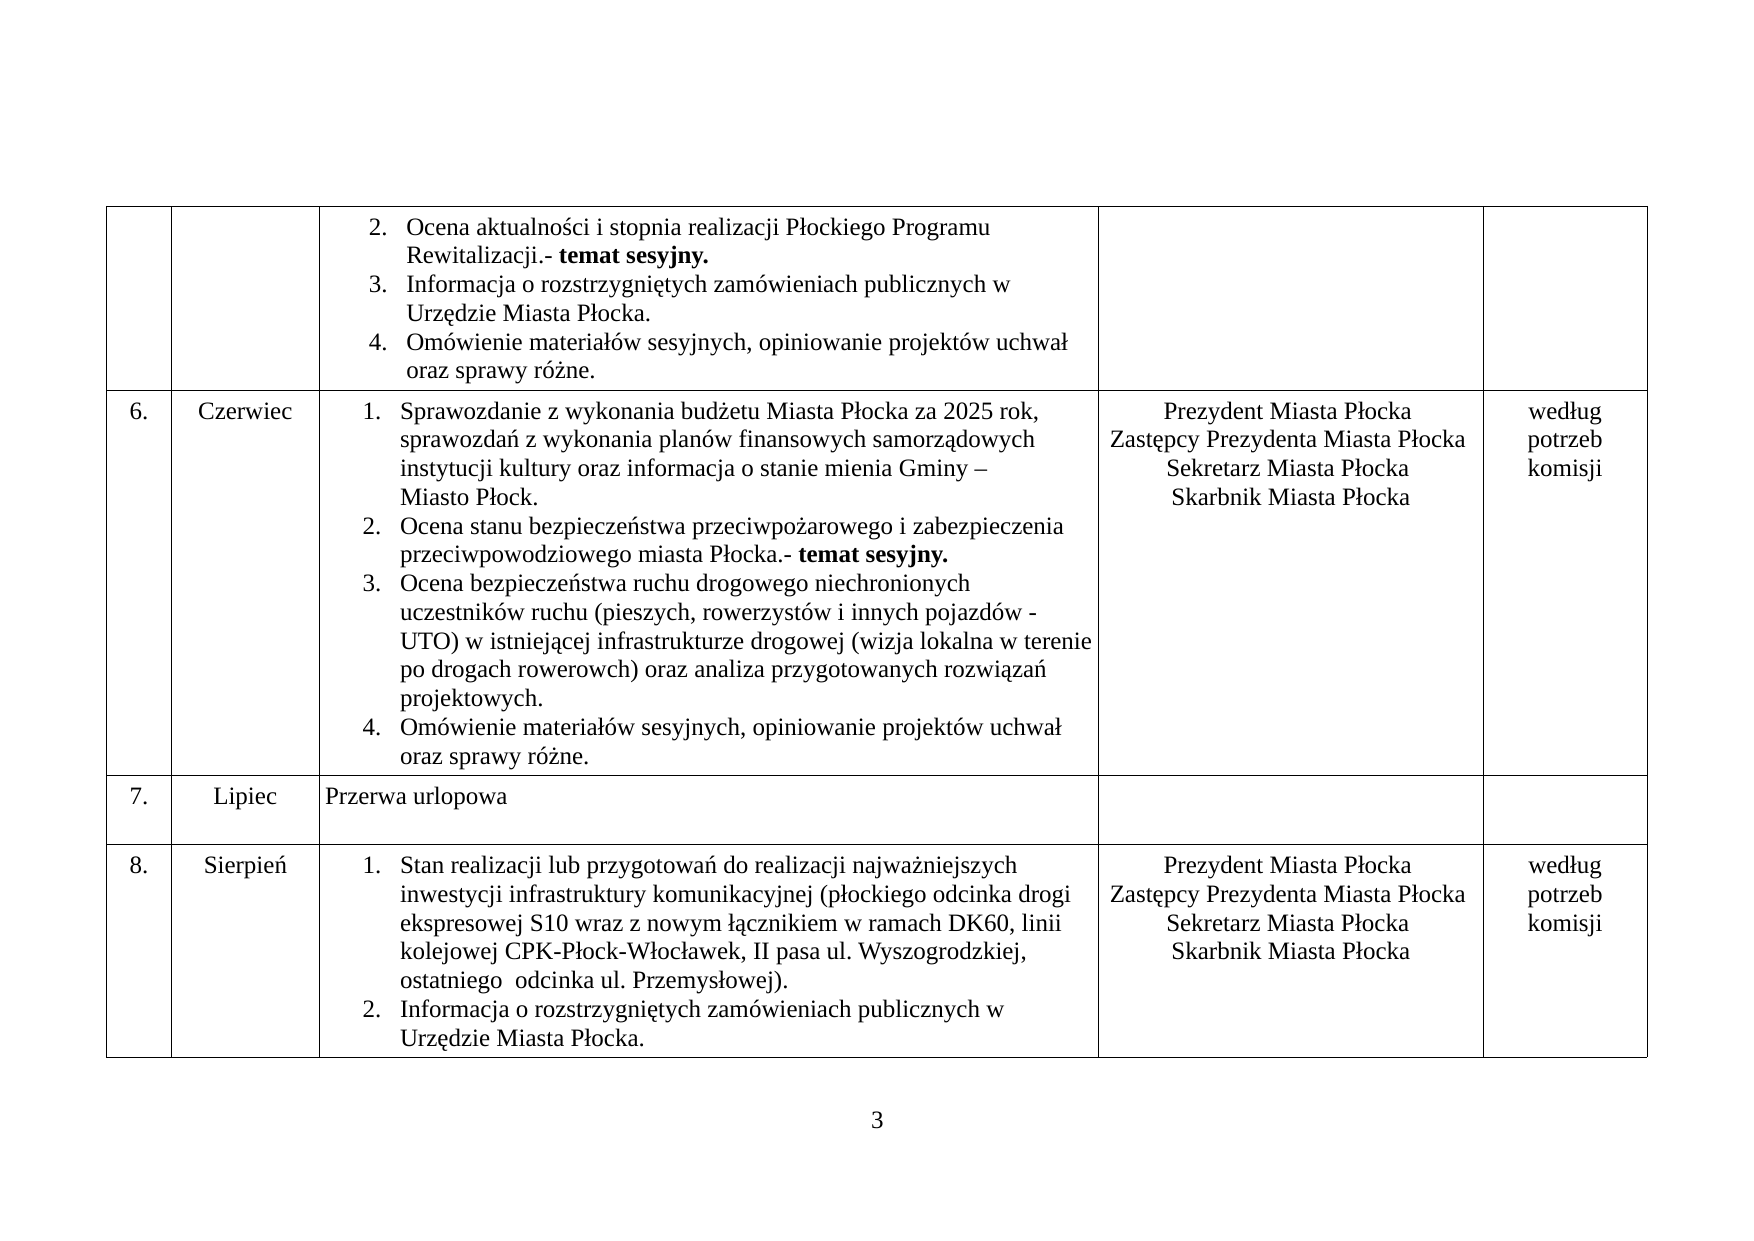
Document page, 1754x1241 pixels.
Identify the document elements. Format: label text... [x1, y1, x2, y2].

table_cell według potrzeb komisji [1484, 391, 1647, 775]
table_cell [172, 207, 319, 390]
table_cell [1099, 776, 1483, 844]
table_cell 8. [107, 845, 171, 1057]
table_cell Lipiec [172, 776, 319, 844]
table_cell [1484, 207, 1647, 390]
table_cell Przerwa urlopowa [320, 776, 1098, 844]
table_cell Stan realizacji lub przygotowań do realizacji najważniejszych inwestycji infrastruktury komunikacyjnej (płockiego odcinka drogi ekspresowej S10 wraz z nowym łącznikiem w ramach DK60, linii kolejowej CPK-Płock-Włocławek, II pasa ul. Wyszogrodzkiej, ostatniego odcinka ul. Przemysłowej). Ocena aktualności i stopnia realizacji Płockiego Programu Rewitalizacji.- temat sesyjny. Informacja o rozstrzygniętych zamówieniach publicznych w Urzędzie Miasta Płocka. Omówienie materiałów sesyjnych, opiniowanie projektów uchwał oraz sprawy różne. [320, 207, 1098, 390]
table_cell Sierpień [172, 845, 319, 1057]
table_cell [1099, 207, 1483, 390]
table_cell Stan realizacji lub przygotowań do realizacji najważniejszych inwestycji infrastruktury komunikacyjnej (płockiego odcinka drogi ekspresowej S10 wraz z nowym łącznikiem w ramach DK60, linii kolejowej CPK-Płock-Włocławek, II pasa ul. Wyszogrodzkiej, ostatniego odcinka ul. Przemysłowej). Informacja o rozstrzygniętych zamówieniach publicznych w Urzędzie Miasta Płocka. Omówienie materiałów sesyjnych, opiniowanie projektów uchwał oraz sprawy różne. [320, 845, 1098, 1057]
table_cell 6. [107, 391, 171, 775]
table_cell 7. [107, 776, 171, 844]
table_cell według potrzeb komisji [1484, 845, 1647, 1057]
table_cell Prezydent Miasta Płocka Zastępcy Prezydenta Miasta Płocka Sekretarz Miasta Płocka Skarbnik Miasta Płocka [1099, 391, 1483, 775]
table_cell [107, 207, 171, 390]
table_cell Sprawozdanie z wykonania budżetu Miasta Płocka za 2025 rok, sprawozdań z wykonania planów finansowych samorządowych instytucji kultury oraz informacja o stanie mienia Gminy – Miasto Płock. Ocena stanu bezpieczeństwa przeciwpożarowego i zabezpieczenia przeciwpowodziowego miasta Płocka.- temat sesyjny. Ocena bezpieczeństwa ruchu drogowego niechronionych uczestników ruchu (pieszych, rowerzystów i innych pojazdów - UTO) w istniejącej infrastrukturze drogowej (wizja lokalna w terenie po drogach rowerowch) oraz analiza przygotowanych rozwiązań projektowych. Omówienie materiałów sesyjnych, opiniowanie projektów uchwał oraz sprawy różne. [320, 391, 1098, 775]
table_cell Prezydent Miasta Płocka Zastępcy Prezydenta Miasta Płocka Sekretarz Miasta Płocka Skarbnik Miasta Płocka [1099, 845, 1483, 1057]
table_cell Czerwiec [172, 391, 319, 775]
table_cell [1484, 776, 1647, 844]
